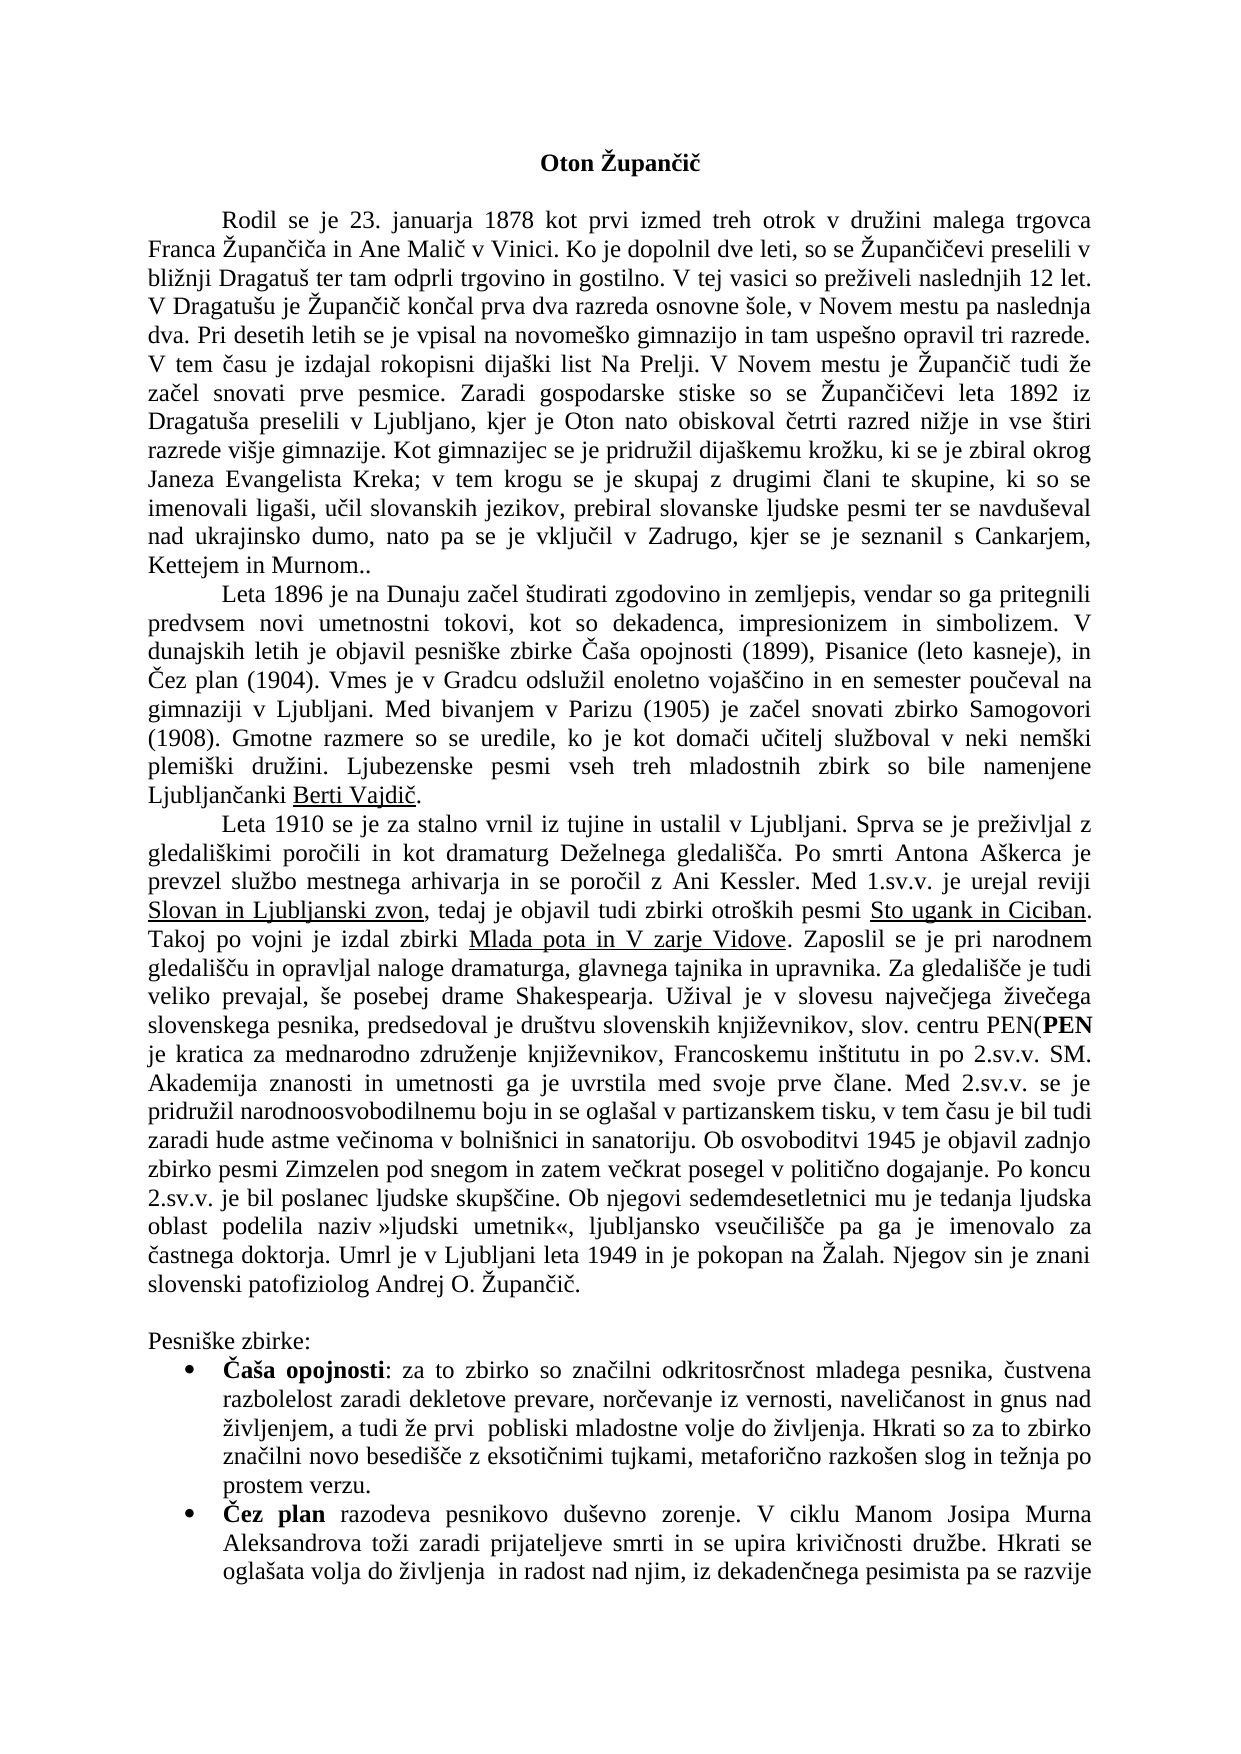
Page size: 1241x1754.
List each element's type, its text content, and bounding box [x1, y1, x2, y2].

list Čaša opojnosti: za to zbirko so značilni odkritosrčnost mladega pesnika, čustvena razbolelost zaradi dekletove prevare, norčevanje iz vernosti, naveličanost in gnus nad življenjem, a tudi že prvi pobliski mladostne volje do življenja. Hkrati so za to zbirko značilni novo besedišče z eksotičnimi tujkami, metaforično razkošen slog in težnja po prostem verzu. [185, 1355, 1093, 1499]
text Leta 1896 je na Dunaju začel študirati zgodovino in zemljepis, vendar so ga pritegnili predvsem novi umetnostni tokovi, kot so dekadenca, impresionizem in simbolizem. V dunajskih letih je objavil pesniške zbirke Čaša opojnosti (1899), Pisanice (leto kasneje), in Čez plan (1904). Vmes je v Gradcu odslužil enoletno vojaščino in en semester poučeval na gimnaziji v Ljubljani. Med bivanjem v Parizu (1905) je začel snovati zbirko Samogovori (1908). Gmotne razmere so se uredile, ko je kot domači učitelj služboval v neki nemški plemiški družini. Ljubezenske pesmi vseh treh mladostnih zbirk so bile namenjene Ljubljančanki Berti Vajdič. [148, 579, 1093, 809]
text Oton Župančič [148, 148, 1093, 176]
list Čez plan razodeva pesnikovo duševno zorenje. V ciklu Manom Josipa Murna Aleksandrova toži zaradi prijateljeve smrti in se upira krivičnosti družbe. Hkrati se oglašata volja do življenja in radost nad njim, iz dekadenčnega pesimista pa se razvije [185, 1499, 1093, 1585]
text Leta 1910 se je za stalno vrnil iz tujine in ustalil v Ljubljani. Sprva se je preživljal z gledališkimi poročili in kot dramaturg Deželnega gledališča. Po smrti Antona Aškerca je prevzel službo mestnega arhivarja in se poročil z Ani Kessler. Med 1.sv.v. je urejal reviji Slovan in Ljubljanski zvon, tedaj je objavil tudi zbirki otroških pesmi Sto ugank in Ciciban. Takoj po vojni je izdal zbirki Mlada pota in V zarje Vidove. Zaposlil se je pri narodnem gledališču in opravljal naloge dramaturga, glavnega tajnika in upravnika. Za gledališče je tudi veliko prevajal, še posebej drame Shakespearja. Užival je v slovesu največjega živečega slovenskega pesnika, predsedoval je društvu slovenskih književnikov, slov. centru PEN(PEN je kratica za mednarodno združenje književnikov, Francoskemu inštitutu in po 2.sv.v. SM. Akademija znanosti in umetnosti ga je uvrstila med svoje prve člane. Med 2.sv.v. se je pridružil narodnoosvobodilnemu boju in se oglašal v partizanskem tisku, v tem času je bil tudi zaradi hude astme večinoma v bolnišnici in sanatoriju. Ob osvoboditvi 1945 je objavil zadnjo zbirko pesmi Zimzelen pod snegom in zatem večkrat posegel v politično dogajanje. Po koncu 2.sv.v. je bil poslanec ljudske skupščine. Ob njegovi sedemdesetletnici mu je tedanja ljudska oblast podelila naziv »ljudski umetnik«, ljubljansko vseučilišče pa ga je imenovalo za častnega doktorja. Umrl je v Ljubljani leta 1949 in je pokopan na Žalah. Njegov sin je znani slovenski patofiziolog Andrej O. Župančič. [148, 809, 1093, 1298]
text Rodil se je 23. januarja 1878 kot prvi izmed treh otrok v družini malega trgovca Franca Župančiča in Ane Malič v Vinici. Ko je dopolnil dve leti, so se Župančičevi preselili v bližnji Dragatuš ter tam odprli trgovino in gostilno. V tej vasici so preživeli naslednjih 12 let. V Dragatušu je Župančič končal prva dva razreda osnovne šole, v Novem mestu pa naslednja dva. Pri desetih letih se je vpisal na novomeško gimnazijo in tam uspešno opravil tri razrede. V tem času je izdajal rokopisni dijaški list Na Prelji. V Novem mestu je Župančič tudi že začel snovati prve pesmice. Zaradi gospodarske stiske so se Župančičevi leta 1892 iz Dragatuša preselili v Ljubljano, kjer je Oton nato obiskoval četrti razred nižje in vse štiri razrede višje gimnazije. Kot gimnazijec se je pridružil dijaškemu krožku, ki se je zbiral okrog Janeza Evangelista Kreka; v tem krogu se je skupaj z drugimi člani te skupine, ki so se imenovali ligaši, učil slovanskih jezikov, prebiral slovanske ljudske pesmi ter se navduševal nad ukrajinsko dumo, nato pa se je vključil v Zadrugo, kjer se je seznanil s Cankarjem, Kettejem in Murnom.. [148, 205, 1093, 579]
text Pesniške zbirke: [148, 1326, 1093, 1355]
